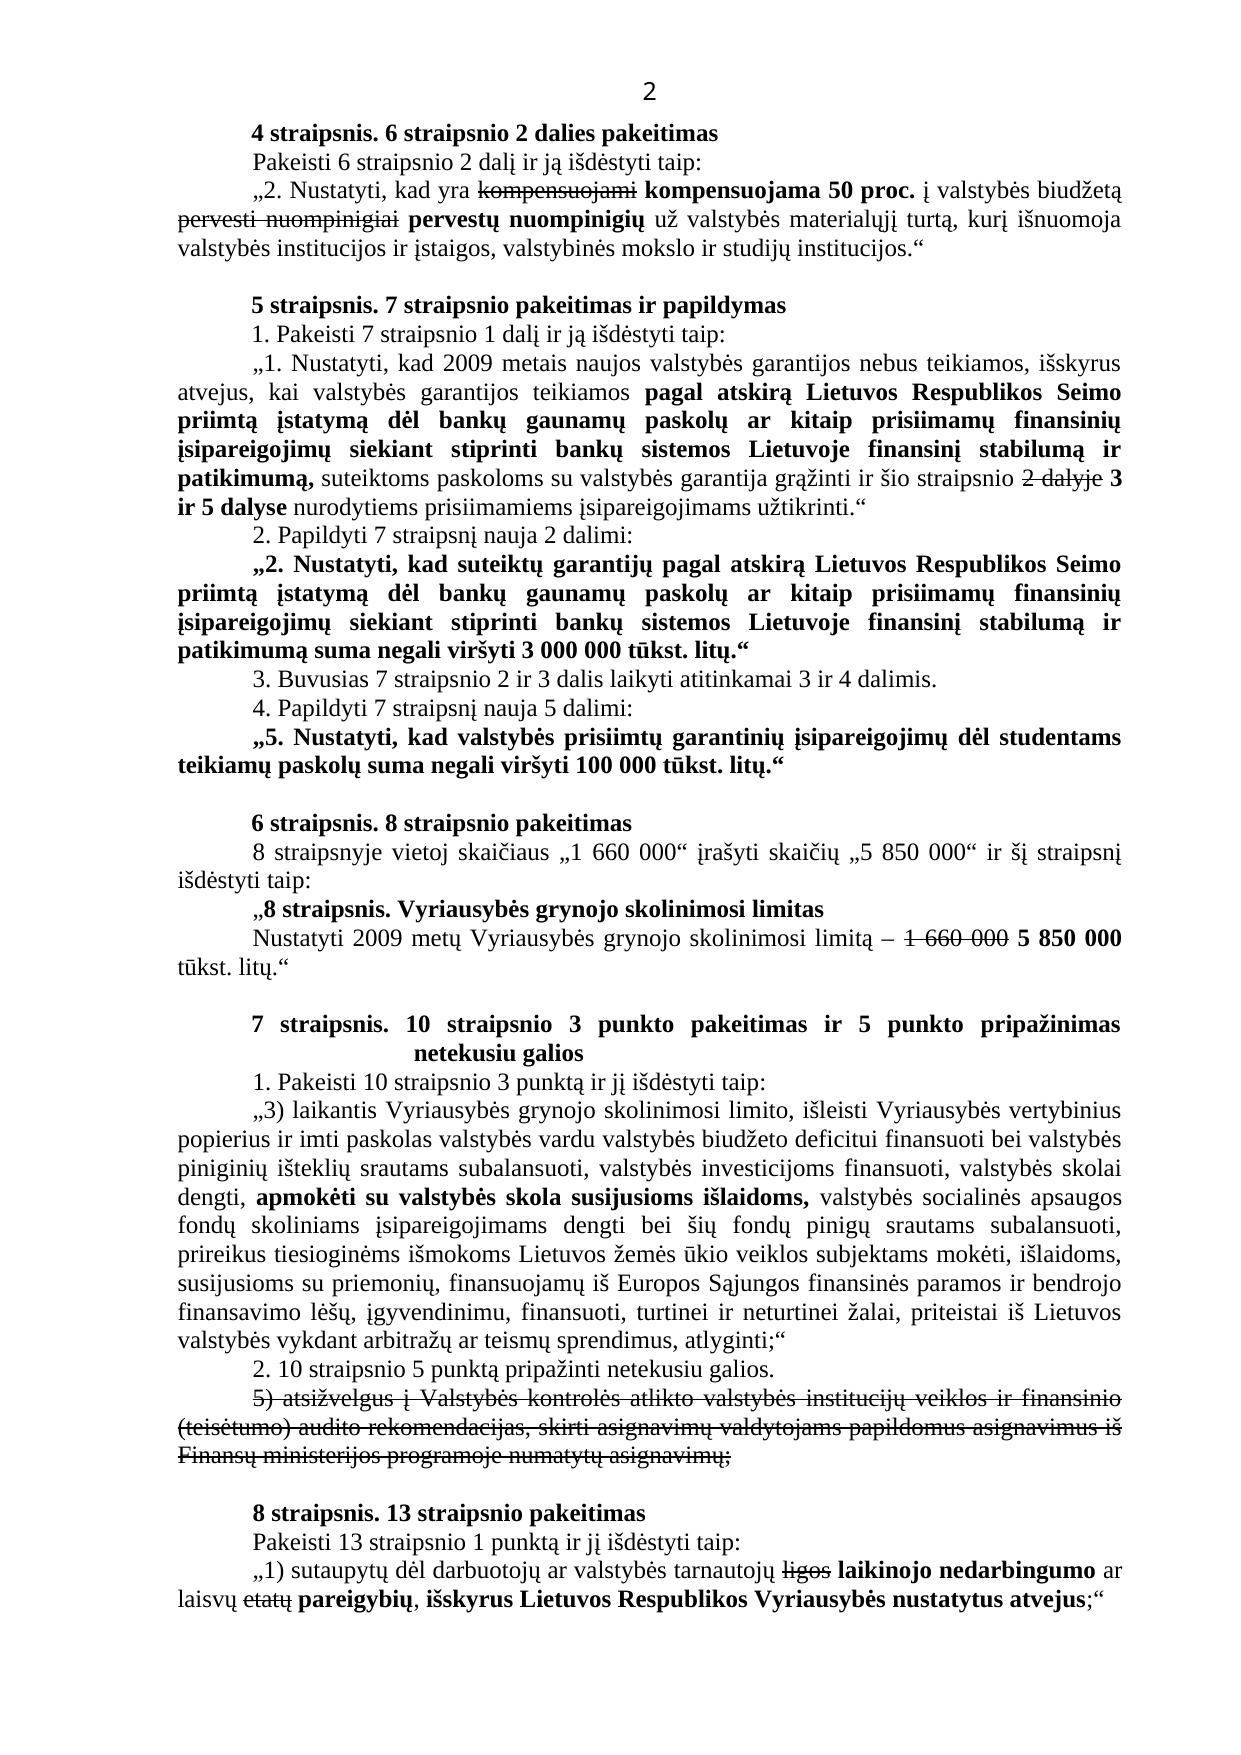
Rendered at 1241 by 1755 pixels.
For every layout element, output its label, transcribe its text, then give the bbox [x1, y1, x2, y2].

text 3. Buvusias 7 straipsnio 2 ir 3 dalis laikyti atitinkamai 3 ir 4 dalimis. [177, 664, 1122, 693]
text „1) sutaupytų dėl darbuotojų ar valstybės tarnautojų ligos laikinojo nedarbingumo ar laisvų etatų pareigybių, išskyrus Lietuvos Respublikos Vyriausybės nustatytus atvejus;“ [177, 1556, 1122, 1613]
text 5 straipsnis. 7 straipsnio pakeitimas ir papildymas [251, 291, 1122, 319]
text 1. Pakeisti 10 straipsnio 3 punktą ir jį išdėstyti taip: [177, 1067, 1122, 1096]
text Pakeisti 13 straipsnio 1 punktą ir jį išdėstyti taip: [177, 1527, 1122, 1556]
text 4 straipsnis. 6 straipsnio 2 dalies pakeitimas [251, 118, 1122, 147]
text 6 straipsnis. 8 straipsnio pakeitimas [251, 808, 1122, 837]
text 5) atsižvelgus į Valstybės kontrolės atlikto valstybės institucijų veiklos ir finansinio (teisėtumo) audito rekomendacijas, skirti asignavimų valdytojams papildomus asignavimus iš Finansų ministerijos programoje numatytų asignavimų; [177, 1428, 1122, 1469]
text „1. Nustatyti, kad 2009 metais naujos valstybės garantijos nebus teikiamos, išskyrus atvejus, kai valstybės garantijos teikiamos pagal atskirą Lietuvos Respublikos Seimo priimtą įstatymą dėl bankų gaunamų paskolų ar kitaip prisiimamų finansinių įsipareigojimų siekiant stiprinti bankų sistemos Lietuvoje finansinį stabilumą ir patikimumą, suteiktoms paskoloms su valstybės garantija grąžinti ir šio straipsnio 2 dalyje 3 ir 5 dalyse nurodytiems prisiimamiems įsipareigojimams užtikrinti.“ [177, 348, 1122, 521]
text 1. Pakeisti 7 straipsnio 1 dalį ir ją išdėstyti taip: [251, 319, 1122, 348]
text 8 straipsnis. 13 straipsnio pakeitimas [177, 1498, 1122, 1527]
text Pakeisti 6 straipsnio 2 dalį ir ją išdėstyti taip: [177, 147, 1122, 176]
text 4. Papildyti 7 straipsnį nauja 5 dalimi: [177, 693, 1122, 722]
text Nustatyti 2009 metų Vyriausybės grynojo skolinimosi limitą – 1 660 000 5 850 000 tūkst. litų.“ [177, 923, 1122, 981]
text 8 straipsnyje vietoj skaičiaus „1 660 000“ įrašyti skaičių „5 850 000“ ir šį straipsnį išdėstyti taip: [177, 837, 1122, 894]
text 2. 10 straipsnio 5 punktą pripažinti netekusiu galios. [177, 1354, 1122, 1383]
text „2. Nustatyti, kad yra kompensuojami kompensuojama 50 proc. į valstybės biudžetą pervesti nuompinigiai pervestų nuompinigių už valstybės materialųjį turtą, kurį išnuomoja valstybės institucijos ir įstaigos, valstybinės mokslo ir studijų institucijos.“ [177, 176, 1122, 262]
text „3) laikantis Vyriausybės grynojo skolinimosi limito, išleisti Vyriausybės vertybinius popierius ir imti paskolas valstybės vardu valstybės biudžeto deficitui finansuoti bei valstybės piniginių išteklių srautams subalansuoti, valstybės investicijoms finansuoti, valstybės skolai dengti, apmokėti su valstybės skola susijusioms išlaidoms, valstybės socialinės apsaugos fondų skoliniams įsipareigojimams dengti bei šių fondų pinigų srautams subalansuoti, prireikus tiesioginėms išmokoms Lietuvos žemės ūkio veiklos subjektams mokėti, išlaidoms, susijusioms su priemonių, finansuojamų iš Europos Sąjungos finansinės paramos ir bendrojo finansavimo lėšų, įgyvendinimu, finansuoti, turtinei ir neturtinei žalai, priteistai iš Lietuvos valstybės vykdant arbitražų ar teismų sprendimus, atlyginti;“ [177, 1096, 1122, 1354]
text 2. Papildyti 7 straipsnį nauja 2 dalimi: [177, 521, 1122, 549]
text „8 straipsnis. Vyriausybės grynojo skolinimosi limitas [177, 894, 1122, 923]
text 7 straipsnis. 10 straipsnio 3 punkto pakeitimas ir 5 punkto pripažinimas netekusiu galios [251, 1009, 1122, 1067]
text „2. Nustatyti, kad suteiktų garantijų pagal atskirą Lietuvos Respublikos Seimo priimtą įstatymą dėl bankų gaunamų paskolų ar kitaip prisiimamų finansinių įsipareigojimų siekiant stiprinti bankų sistemos Lietuvoje finansinį stabilumą ir patikimumą suma negali viršyti 3 000 000 tūkst. litų.“ [177, 549, 1122, 664]
text 5) atsižvelgus į Valstybės kontrolės atlikto valstybės institucijų veiklos ir finansinio (teisėtumo) audito rekomendacijas, skirti asignavimų valdytojams papildomus asignavimus iš Finansų ministerijos programoje numatytų asignavimų; [177, 1383, 1122, 1427]
text „5. Nustatyti, kad valstybės prisiimtų garantinių įsipareigojimų dėl studentams teikiamų paskolų suma negali viršyti 100 000 tūkst. litų.“ [177, 722, 1122, 779]
